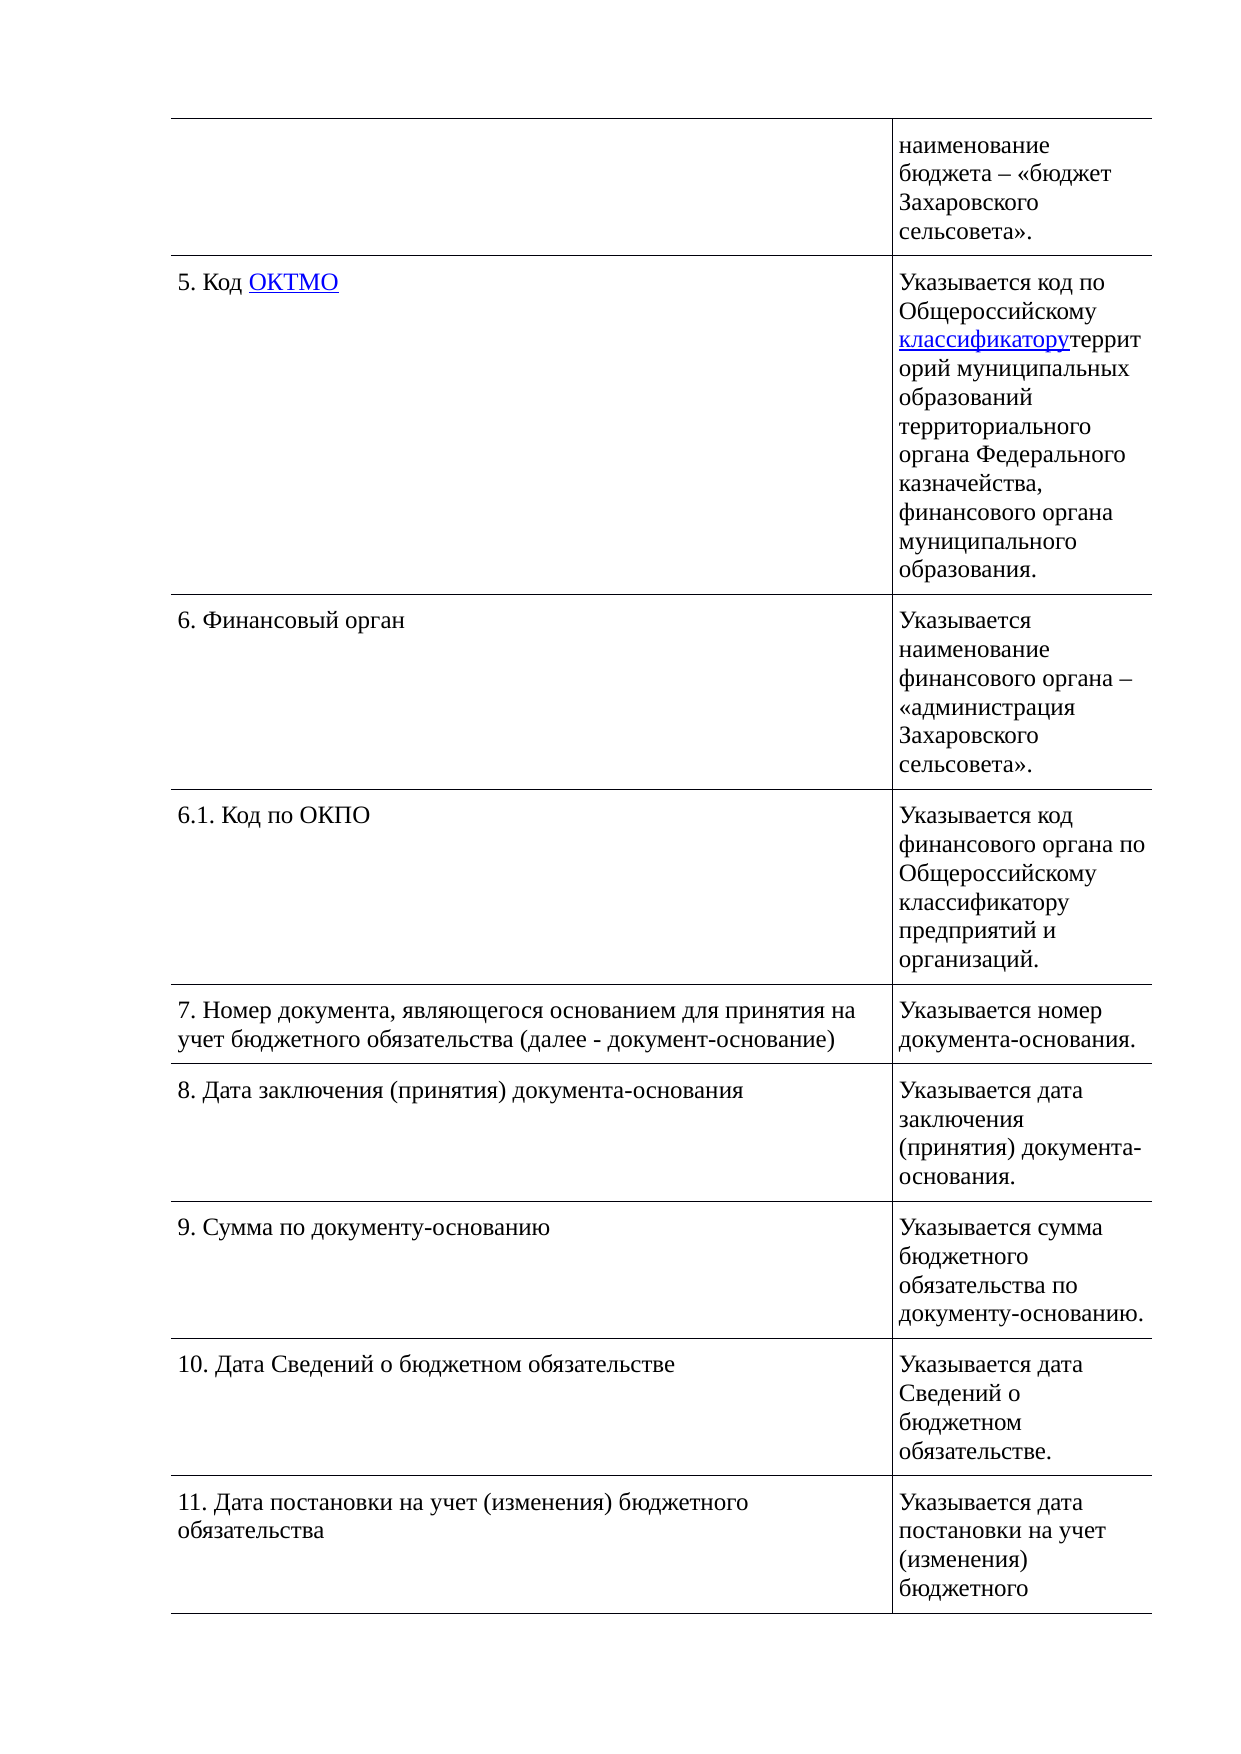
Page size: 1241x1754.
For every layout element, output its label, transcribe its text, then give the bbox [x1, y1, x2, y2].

table_cell наименование бюджета – «бюджет Захаровского сельсовета». [893, 119, 1152, 255]
table_cell [171, 119, 892, 255]
table_cell 8. Дата заключения (принятия) документа-основания [171, 1064, 892, 1201]
table_cell Указывается код по Общероссийскому классификаторутерриторий муниципальных образований территориального органа Федерального казначейства, финансового органа муниципального образования. [893, 256, 1152, 594]
table_cell Указывается номер документа-основания. [893, 985, 1152, 1063]
table_cell 6.1. Код по ОКПО [171, 790, 892, 983]
table_cell 6. Финансовый орган [171, 595, 892, 789]
table_cell Указывается дата Сведений о бюджетном обязательстве. [893, 1339, 1152, 1475]
table_cell Указывается дата заключения (принятия) документа-основания. [893, 1064, 1152, 1201]
table_cell Указывается наименование финансового органа – «администрация Захаровского сельсовета». [893, 595, 1152, 789]
table_cell Указывается код финансового органа по Общероссийскому классификатору предприятий и организаций. [893, 790, 1152, 983]
table_cell 10. Дата Сведений о бюджетном обязательстве [171, 1339, 892, 1475]
table_cell 5. Код ОКТМО [171, 256, 892, 594]
table_cell 7. Номер документа, являющегося основанием для принятия на учет бюджетного обязательства (далее - документ-основание) [171, 985, 892, 1063]
table_cell 9. Сумма по документу-основанию [171, 1202, 892, 1338]
table_cell 11. Дата постановки на учет (изменения) бюджетного обязательства [171, 1476, 892, 1612]
table_cell Указывается сумма бюджетного обязательства по документу-основанию. [893, 1202, 1152, 1338]
table_cell Указывается дата постановки на учет (изменения) бюджетного [893, 1476, 1152, 1612]
